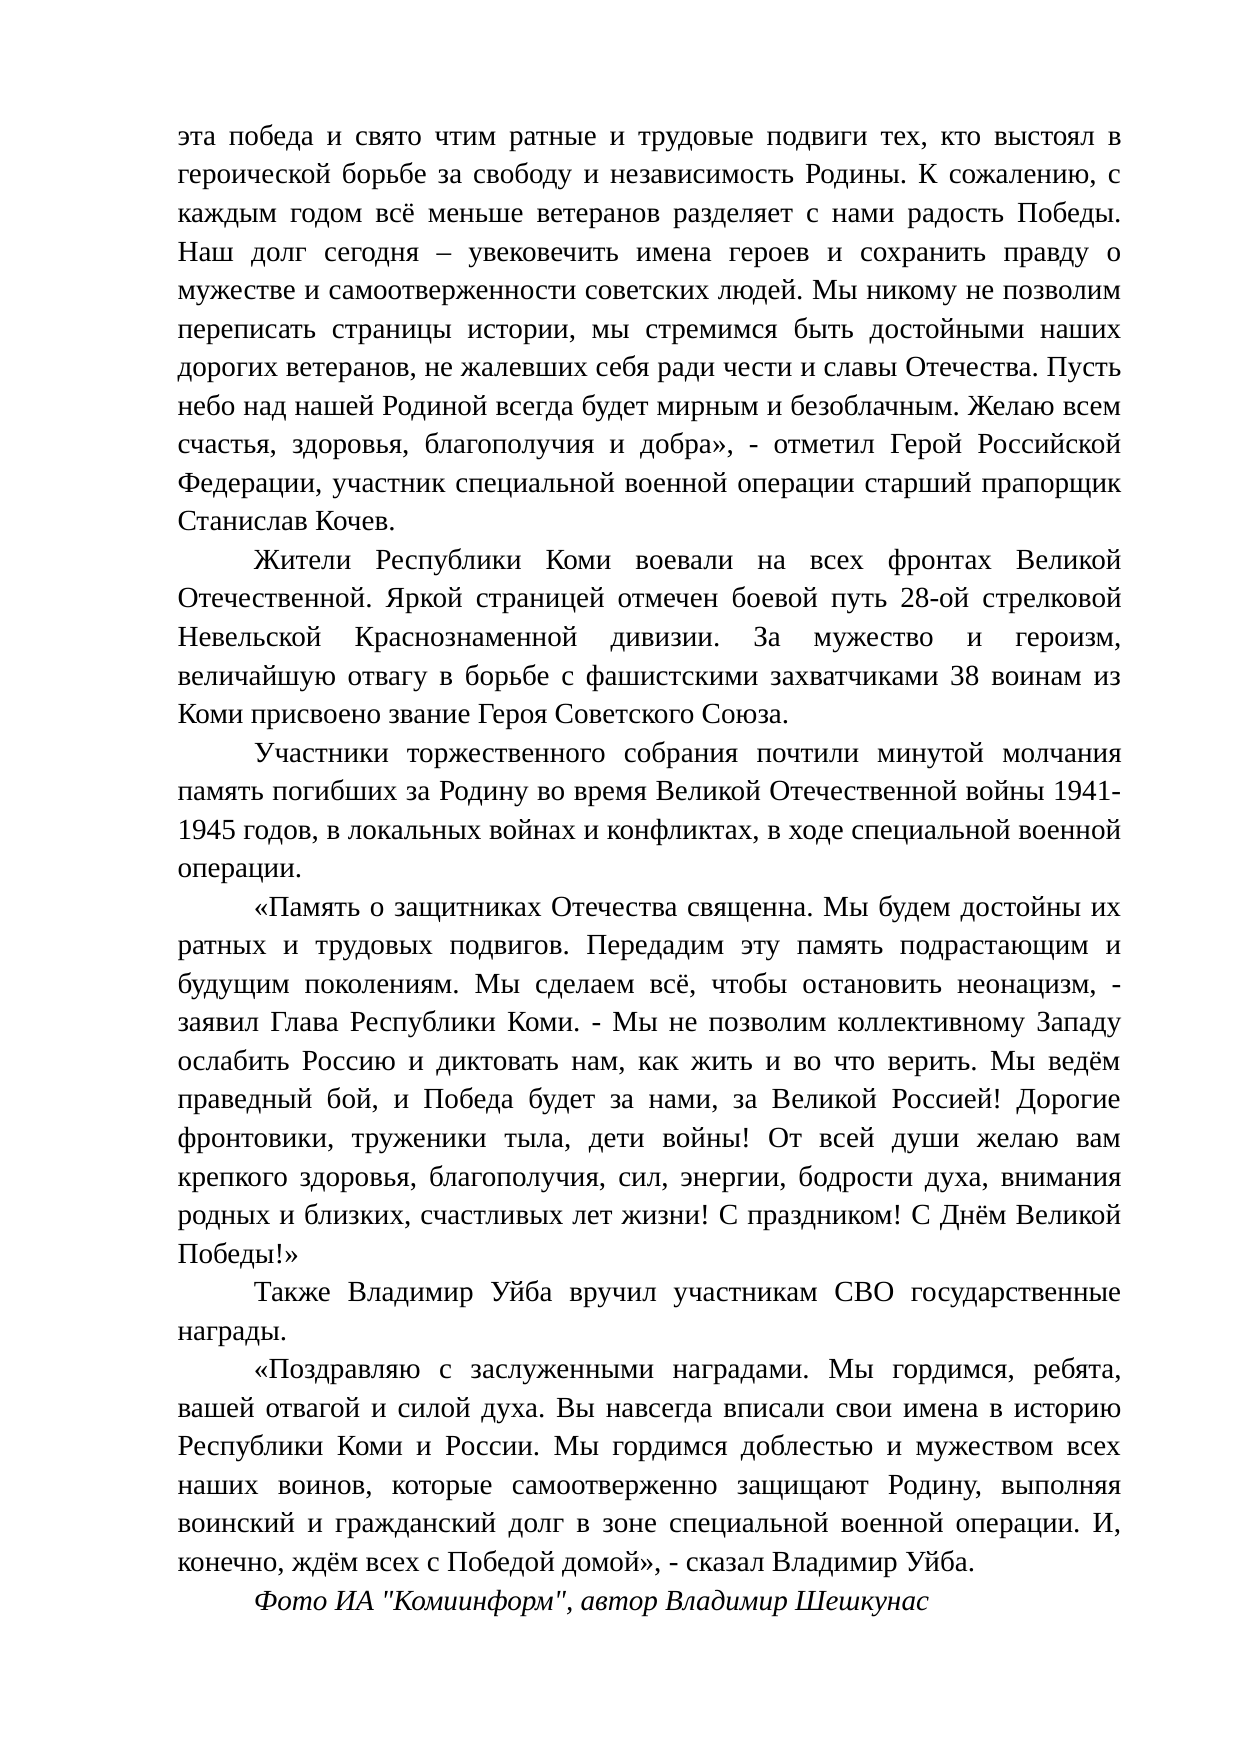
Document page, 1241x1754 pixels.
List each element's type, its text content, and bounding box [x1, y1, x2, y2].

text «Поздравляю с заслуженными наградами. Мы гордимся, ребята, вашей отвагой и силой духа. Вы навсегда вписали свои имена в историю Республики Коми и России. Мы гордимся доблестью и мужеством всех наших воинов, которые самоотверженно защищают Родину, выполняя воинский и гражданский долг в зоне специальной военной операции. И, конечно, ждём всех с Победой домой», - сказал Владимир Уйба. [177, 1351, 1122, 1578]
text Жители Республики Коми воевали на всех фронтах Великой Отечественной. Яркой страницей отмечен боевой путь 28-ой стрелковой Невельской Краснознаменной дивизии. За мужество и героизм, величайшую отвагу в борьбе с фашистскими захватчиками 38 воинам из Коми присвоено звание Героя Советского Союза. [177, 542, 1122, 730]
text Также Владимир Уйба вручил участникам СВО государственные награды. [177, 1274, 1122, 1346]
text эта победа и свято чтим ратные и трудовые подвиги тех, кто выстоял в героической борьбе за свободу и независимость Родины. К сожалению, с каждым годом всё меньше ветеранов разделяет с нами радость Победы. Наш долг сегодня – увековечить имена героев и сохранить правду о мужестве и самоотверженности советских людей. Мы никому не позволим переписать страницы истории, мы стремимся быть достойными наших дорогих ветеранов, не жалевших себя ради чести и славы Отечества. Пусть небо над нашей Родиной всегда будет мирным и безоблачным. Желаю всем счастья, здоровья, благополучия и добра», - отметил Герой Российской Федерации, участник специальной военной операции старший прапорщик Станислав Кочев. [177, 118, 1122, 537]
text «Память о защитниках Отечества священна. Мы будем достойны их ратных и трудовых подвигов. Передадим эту память подрастающим и будущим поколениям. Мы сделаем всё, чтобы остановить неонацизм, - заявил Глава Республики Коми. - Мы не позволим коллективному Западу ослабить Россию и диктовать нам, как жить и во что верить. Мы ведём праведный бой, и Победа будет за нами, за Великой Россией! Дорогие фронтовики, труженики тыла, дети войны! От всей души желаю вам крепкого здоровья, благополучия, сил, энергии, бодрости духа, внимания родных и близких, счастливых лет жизни! С праздником! С Днём Великой Победы!» [177, 889, 1122, 1269]
text Участники торжественного собрания почтили минутой молчания память погибших за Родину во время Великой Отечественной войны 1941-1945 годов, в локальных войнах и конфликтах, в ходе специальной военной операции. [177, 735, 1122, 884]
text Фото ИА "Комиинформ", автор Владимир Шешкунас [177, 1583, 1122, 1616]
